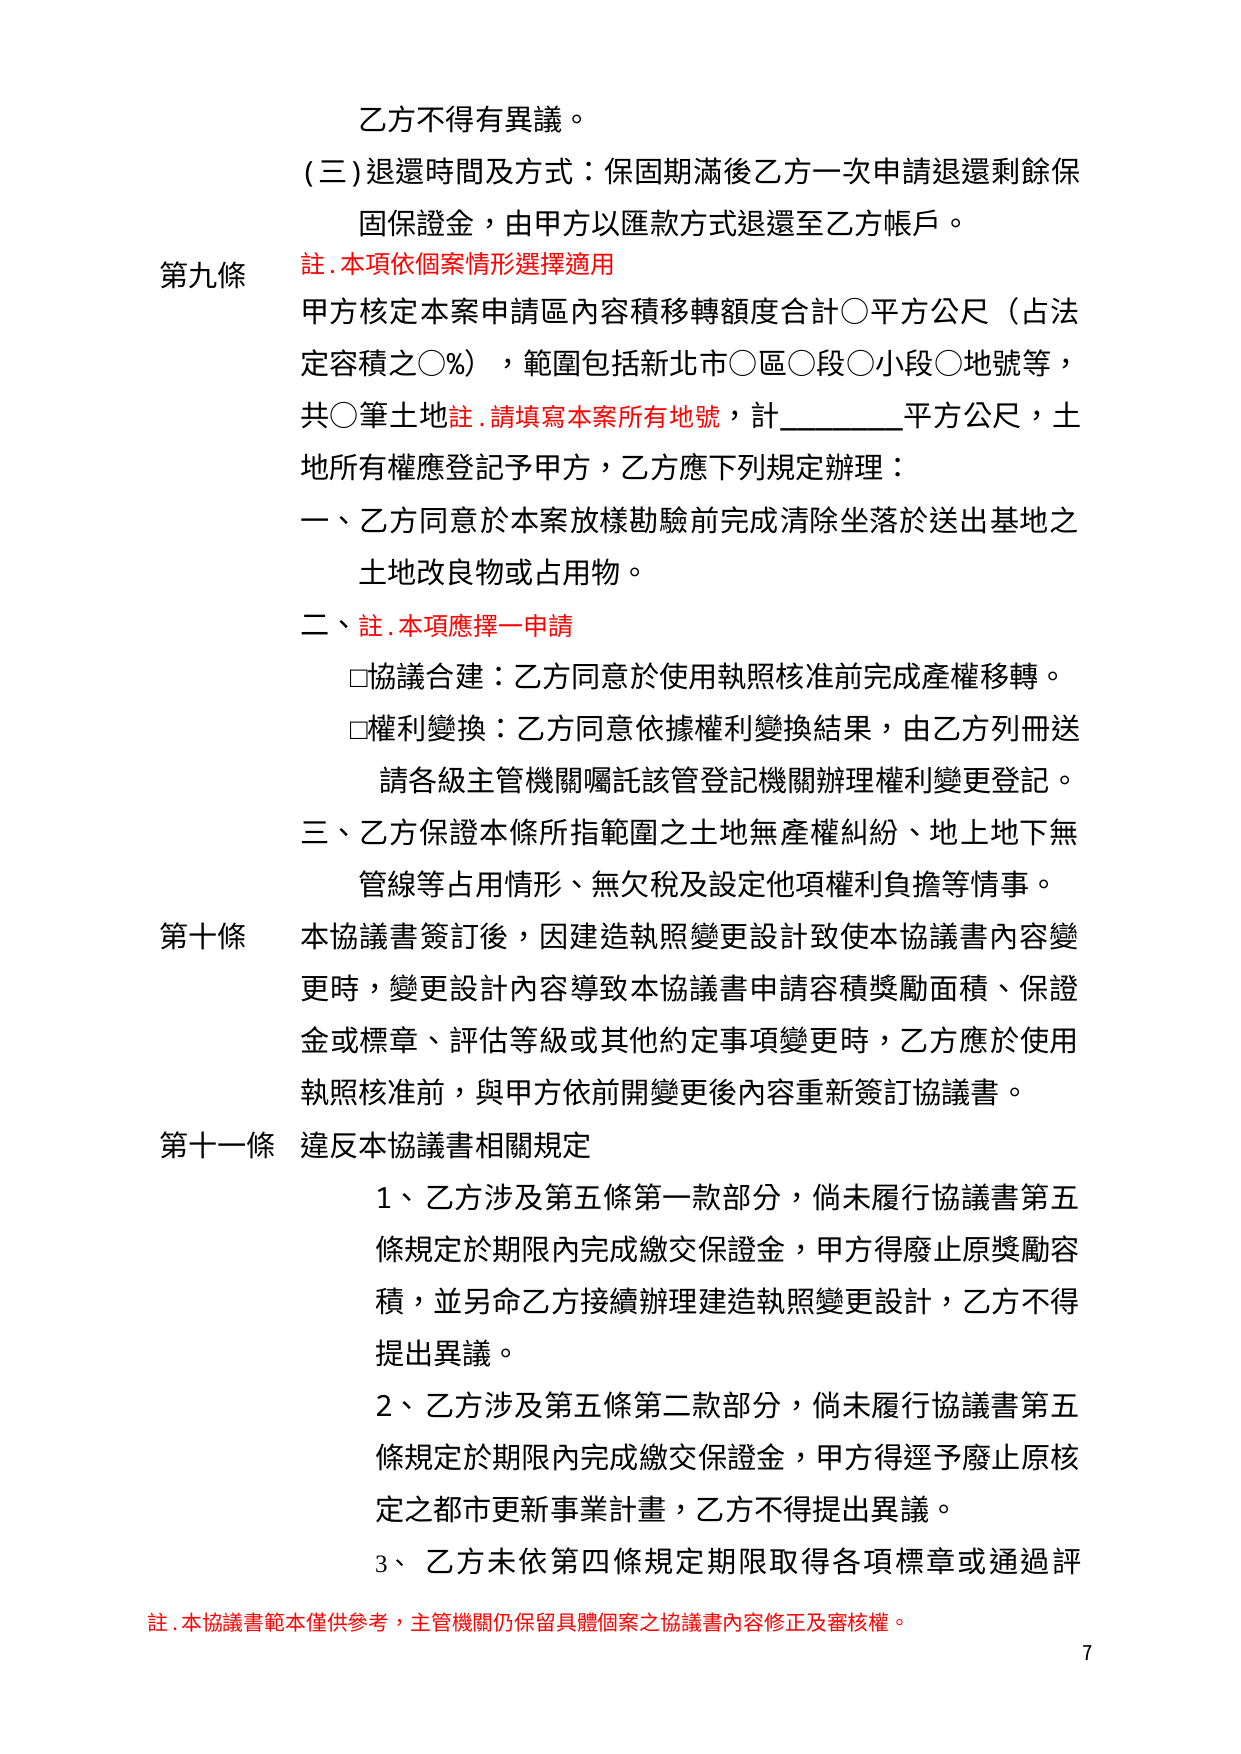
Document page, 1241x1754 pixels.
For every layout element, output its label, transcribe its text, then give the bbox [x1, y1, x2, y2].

table_cell 本協議書簽訂後，因建造執照變更設計致使本協議書內容變更時，變更設計內容導致本協議書申請容積獎勵面積、保證金或標章、評估等級或其他約定事項變更時，乙方應於使用執照核准前，與甲方依前開變更後內容重新簽訂協議書。 [289, 906, 1092, 1114]
table_cell 違反本協議書相關規定 乙方涉及第五條第一款部分，倘未履行協議書第五條規定於期限內完成繳交保證金，甲方得廢止原獎勵容積，並另命乙方接續辦理建造執照變更設計，乙方不得提出異議。 乙方涉及第五條第二款部分，倘未履行協議書第五條規定於期限內完成繳交保證金，甲方得逕予廢止原核定之都市更新事業計畫，乙方不得提出異議。 乙方未依第四條規定期限取得各項標章或通過評 [289, 1114, 1092, 1583]
table_cell 註.本項依個案情形選擇適用 甲方核定本案申請區內容積移轉額度合計○平方公尺（占法定容積之○%），範圍包括新北市○區○段○小段○地號等，共○筆土地註.請填寫本案所有地號，計_______平方公尺，土地所有權應登記予甲方，乙方應下列規定辦理： 一、乙方同意於本案放樣勘驗前完成清除坐落於送出基地之土地改良物或占用物。 二、註.本項應擇一申請 □協議合建：乙方同意於使用執照核准前完成產權移轉。 □權利變換：乙方同意依據權利變換結果，由乙方列冊送請各級主管機關囑託該管登記機關辦理權利變更登記。 三、乙方保證本條所指範圍之土地無產權糾紛、地上地下無管線等占用情形、無欠稅及設定他項權利負擔等情事。 [289, 245, 1092, 906]
table_cell 第九條 [148, 245, 288, 906]
table_cell [148, 89, 288, 245]
table_cell 第十一條 [148, 1114, 288, 1583]
table_cell 第十條 [148, 906, 288, 1114]
table_cell 乙方不得有異議。 (三)退還時間及方式：保固期滿後乙方一次申請退還剩餘保固保證金，由甲方以匯款方式退還至乙方帳戶。 [289, 89, 1092, 245]
